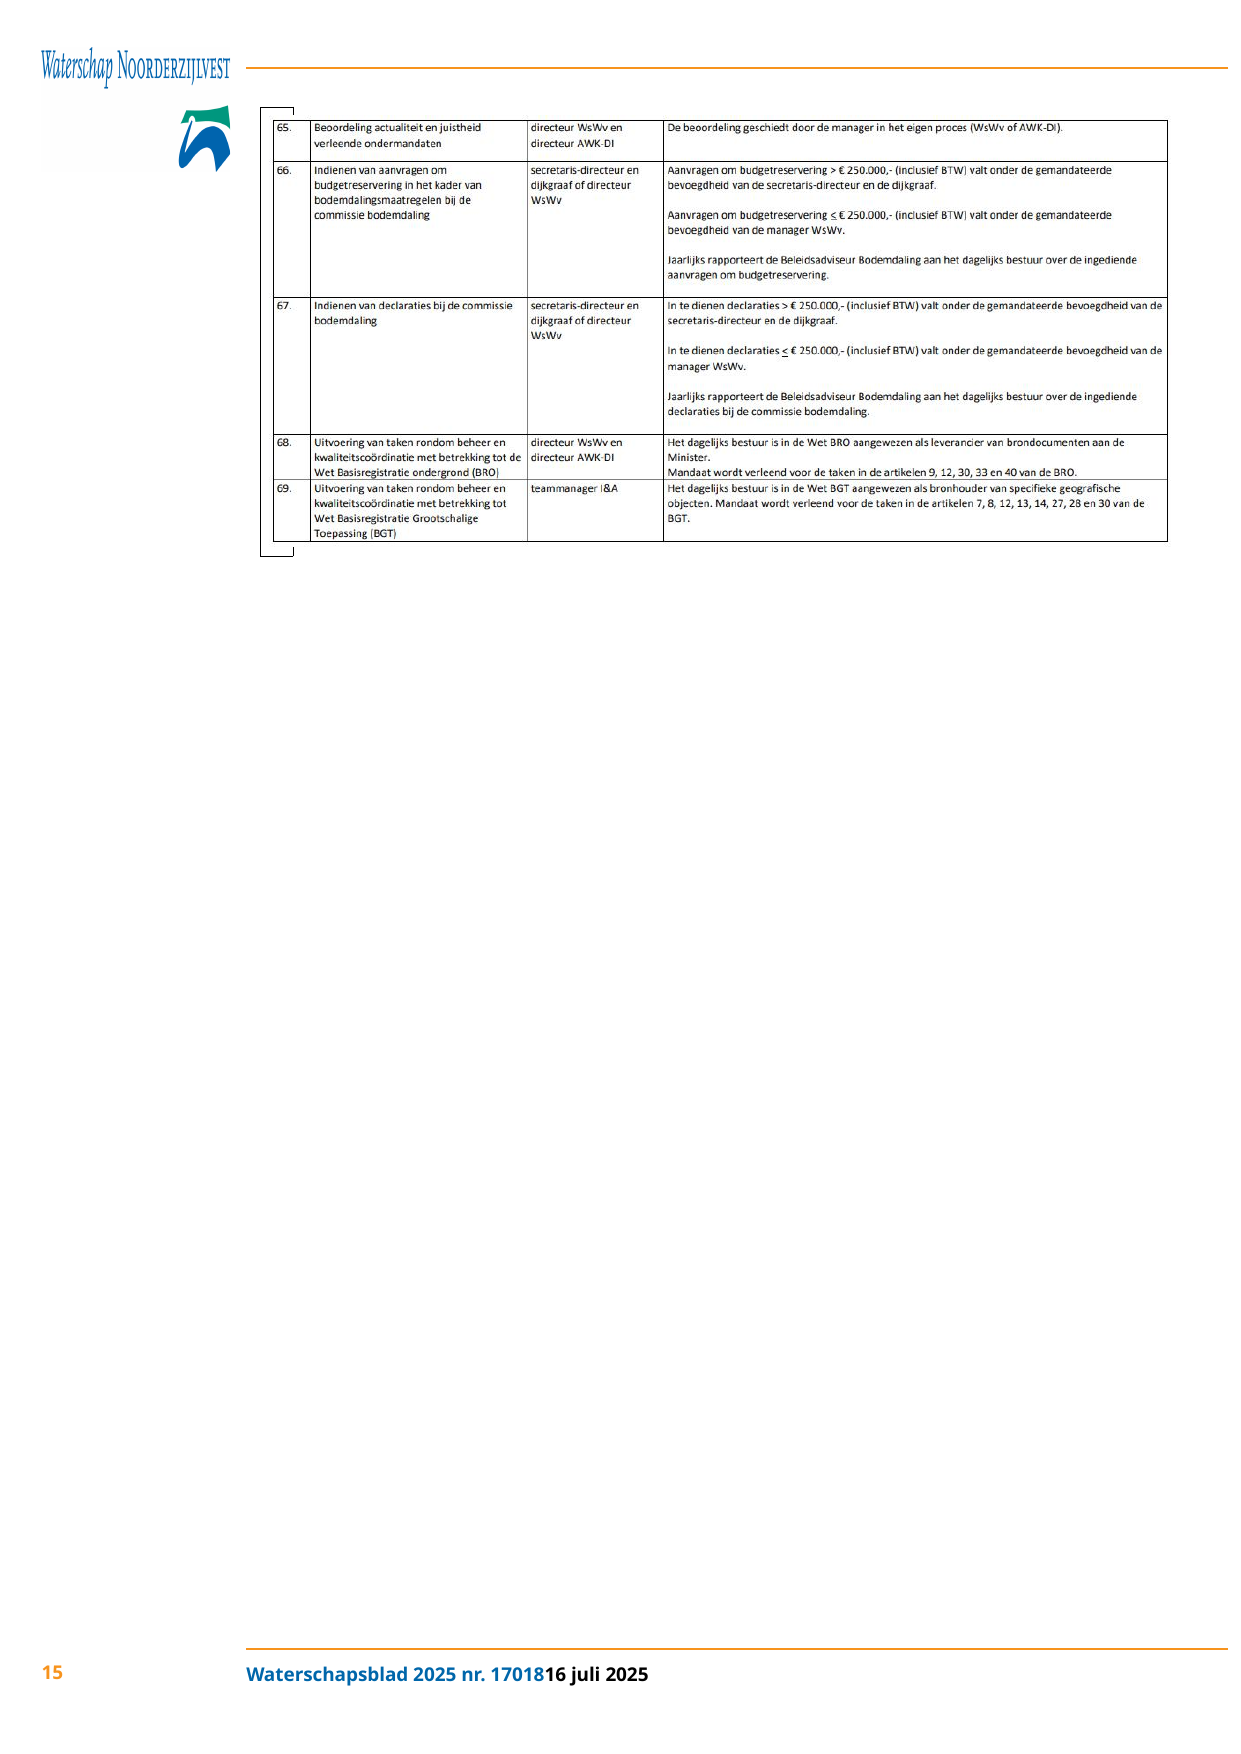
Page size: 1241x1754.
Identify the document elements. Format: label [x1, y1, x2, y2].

picture [41, 47, 231, 172]
picture [268, 115, 1173, 547]
